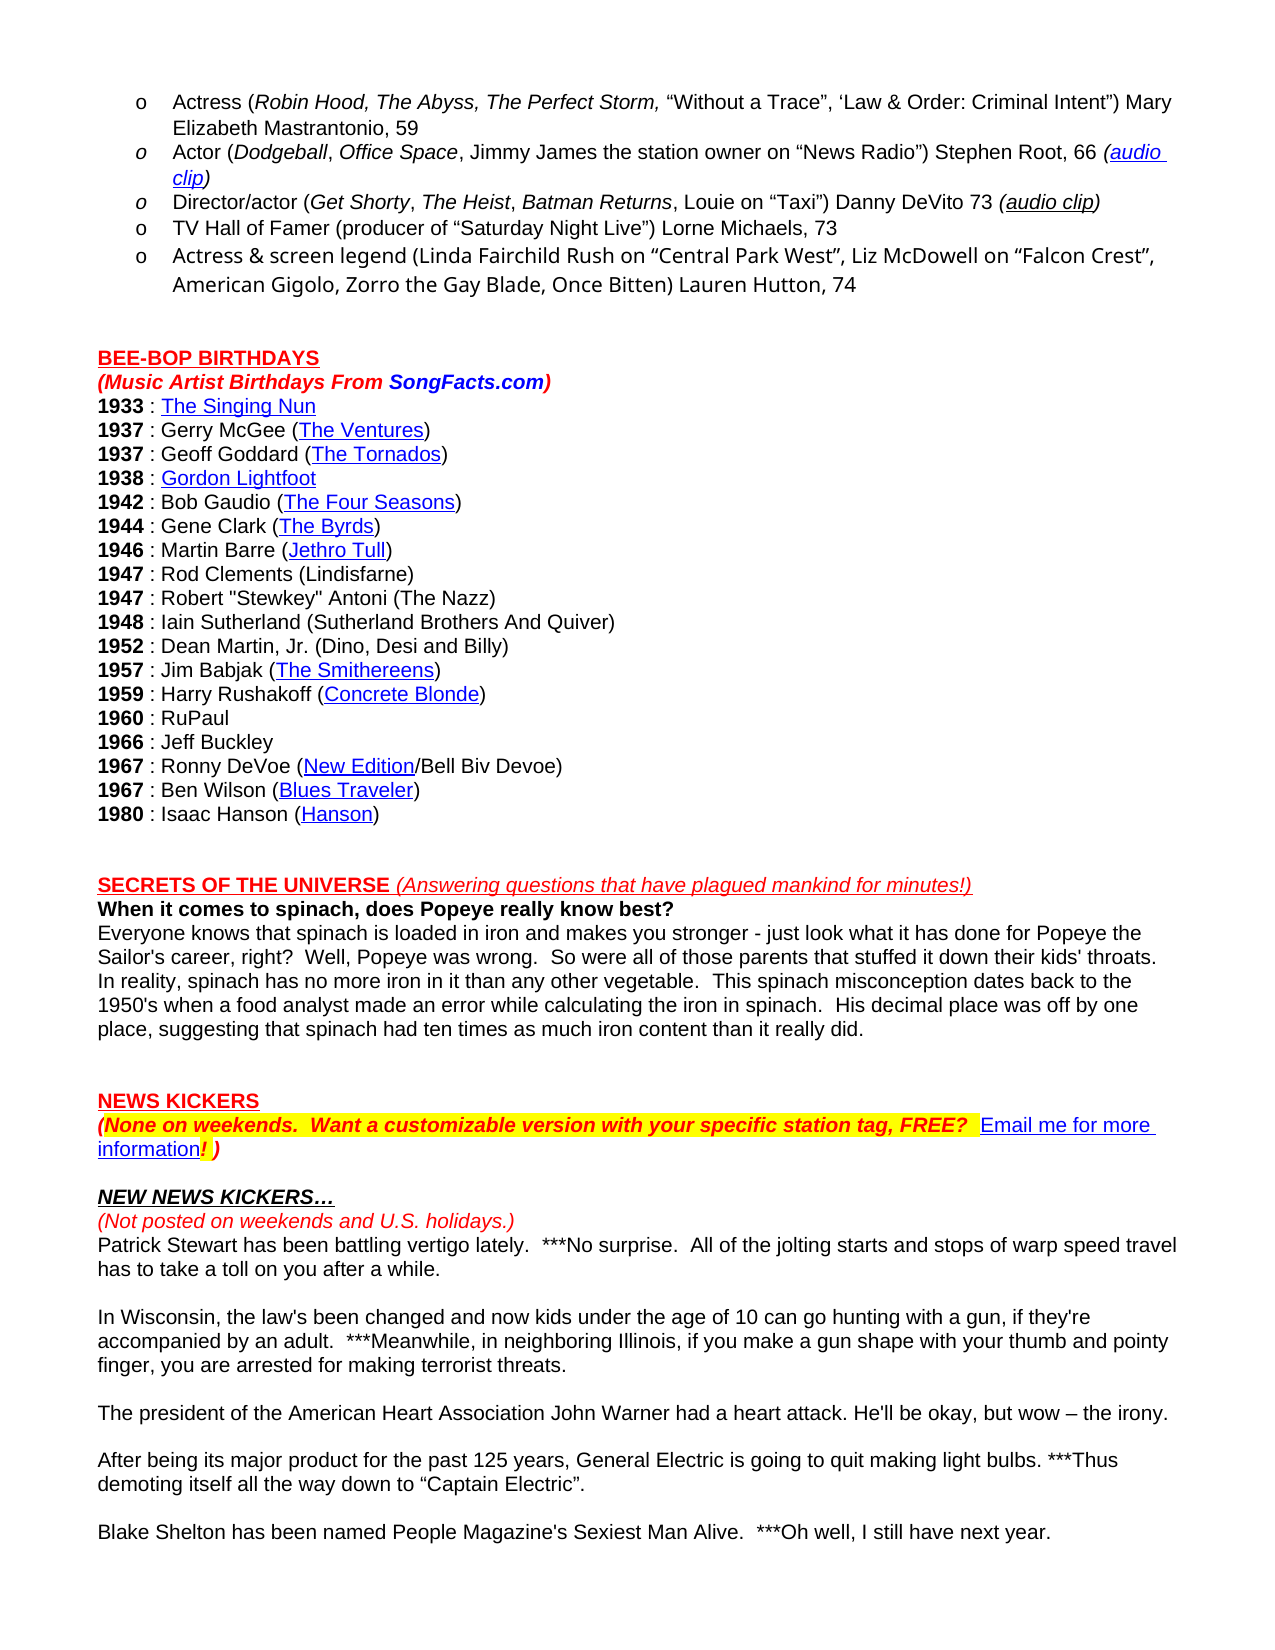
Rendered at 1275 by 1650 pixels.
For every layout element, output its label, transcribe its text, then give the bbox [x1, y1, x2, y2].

list Director/actor (Get Shorty, The Heist, Batman Returns, Louie on “Taxi”) Danny DeVito 73 (audio clip) [135, 189, 1185, 215]
subtitle (Not posted on weekends and U.S. holidays.) [97, 1209, 1185, 1233]
text (Music Artist Birthdays From SongFacts.com) [97, 370, 1185, 394]
text 1967 : Ronny DeVoe (New Edition/Bell Biv Devoe) [97, 753, 1185, 777]
text BEE-BOP BIRTHDAYS [97, 346, 1185, 370]
text 1957 : Jim Babjak (The Smithereens) [97, 658, 1185, 682]
text When it comes to spinach, does Popeye really know best? [97, 897, 1185, 921]
list Actress & screen legend (Linda Fairchild Rush on “Central Park West”, Liz McDowell on “Falcon Crest”, American Gigolo, Zorro the Gay Blade, Once Bitten) Lauren Hutton, 74 [135, 241, 1185, 298]
text 1937 : Geoff Goddard (The Tornados) [97, 442, 1185, 466]
text 1948 : Iain Sutherland (Sutherland Brothers And Quiver) [97, 610, 1185, 634]
text 1960 : RuPaul [97, 706, 1185, 729]
text 1946 : Martin Barre (Jethro Tull) [97, 538, 1185, 562]
text Blake Shelton has been named People Magazine's Sexiest Man Alive. ***Oh well, I still have next year. [97, 1520, 1185, 1544]
text The president of the American Heart Association John Warner had a heart attack. He'll be okay, but wow – the irony. [97, 1400, 1185, 1424]
text NEWS KICKERS [97, 1089, 1185, 1113]
text Patrick Stewart has been battling vertigo lately. ***No surprise. All of the jolting starts and stops of warp speed travel has to take a toll on you after a while. [97, 1233, 1185, 1281]
text 1933 : The Singing Nun [97, 394, 1185, 418]
text 1980 : Isaac Hanson (Hanson) [97, 801, 1185, 825]
text In Wisconsin, the law's been changed and now kids under the age of 10 can go hunting with a gun, if they're accompanied by an adult. ***Meanwhile, in neighboring Illinois, if you make a gun shape with your thumb and pointy finger, you are arrested for making terrorist threats. [97, 1304, 1185, 1376]
text 1966 : Jeff Buckley [97, 729, 1185, 753]
text 1959 : Harry Rushakoff (Concrete Blonde) [97, 682, 1185, 706]
text After being its major product for the past 125 years, General Electric is going to quit making light bulbs. ***Thus demoting itself all the way down to “Captain Electric”. [97, 1448, 1185, 1496]
text 1942 : Bob Gaudio (The Four Seasons) [97, 490, 1185, 514]
text 1967 : Ben Wilson (Blues Traveler) [97, 777, 1185, 801]
text 1947 : Rod Clements (Lindisfarne) [97, 562, 1185, 586]
text NEW NEWS KICKERS… [97, 1185, 1185, 1209]
text 1938 : Gordon Lightfoot [97, 466, 1185, 490]
list TV Hall of Famer (producer of “Saturday Night Live”) Lorne Michaels, 73 [135, 215, 1185, 241]
text 1952 : Dean Martin, Jr. (Dino, Desi and Billy) [97, 634, 1185, 658]
text 1937 : Gerry McGee (The Ventures) [97, 418, 1185, 442]
list Actress (Robin Hood, The Abyss, The Perfect Storm, “Without a Trace”, ‘Law & Order: Criminal Intent”) Mary Elizabeth Mastrantonio, 59 [135, 90, 1185, 140]
text 1947 : Robert "Stewkey" Antoni (The Nazz) [97, 586, 1185, 610]
text Everyone knows that spinach is loaded in iron and makes you stronger - just look what it has done for Popeye the Sailor's career, right? Well, Popeye was wrong. So were all of those parents that stuffed it down their kids' throats. In reality, spinach has no more iron in it than any other vegetable. This spinach misconception dates back to the 1950's when a food analyst made an error while calculating the iron in spinach. His decimal place was off by one place, suggesting that spinach had ten times as much iron content than it really did. [97, 921, 1185, 1041]
text 1944 : Gene Clark (The Byrds) [97, 514, 1185, 538]
list Actor (Dodgeball, Office Space, Jimmy James the station owner on “News Radio”) Stephen Root, 66 (audio clip) [135, 140, 1185, 189]
text SECRETS OF THE UNIVERSE (Answering questions that have plagued mankind for minutes!) [97, 873, 1185, 897]
text (None on weekends. Want a customizable version with your specific station tag, FREE? Email me for more information! ) [97, 1113, 1185, 1161]
